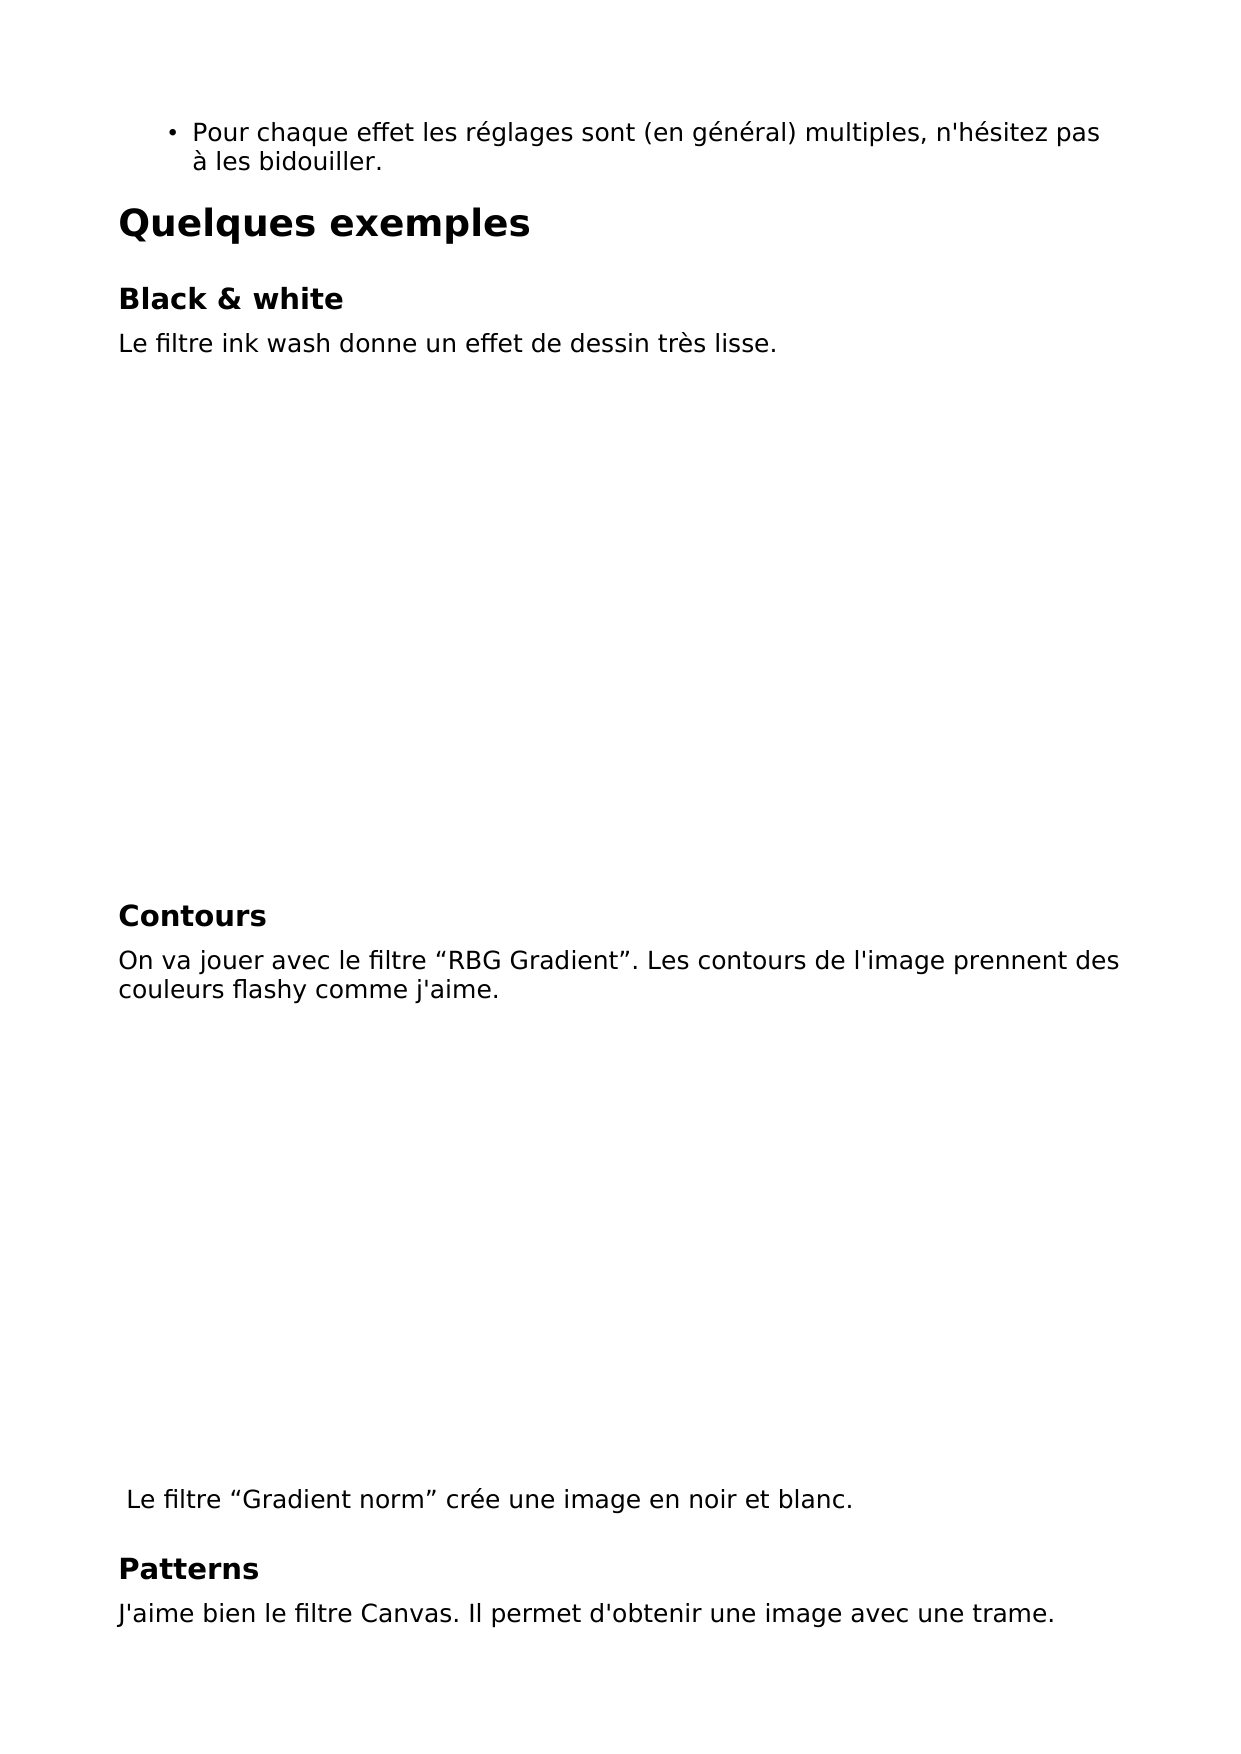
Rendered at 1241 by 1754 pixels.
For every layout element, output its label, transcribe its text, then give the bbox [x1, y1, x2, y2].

text Le filtre ink wash donne un effet de dessin très lisse. [118, 329, 1122, 862]
subtitle Quelques exemples [118, 201, 1122, 245]
subtitle Black & white [118, 283, 1122, 317]
text On va jouer avec le filtre “RBG Gradient”. Les contours de l'image prennent des couleurs flashy comme j'aime. [118, 946, 1122, 1004]
subtitle Contours [118, 899, 1122, 933]
text J'aime bien le filtre Canvas. Il permet d'obtenir une image avec une trame. [118, 1599, 1122, 1628]
subtitle Patterns [118, 1552, 1122, 1586]
list Pour chaque effet les réglages sont (en général) multiples, n'hésitez pas à les bidouiller. [177, 118, 1122, 176]
text Le filtre “Gradient norm” crée une image en noir et blanc. [118, 1017, 1122, 1515]
